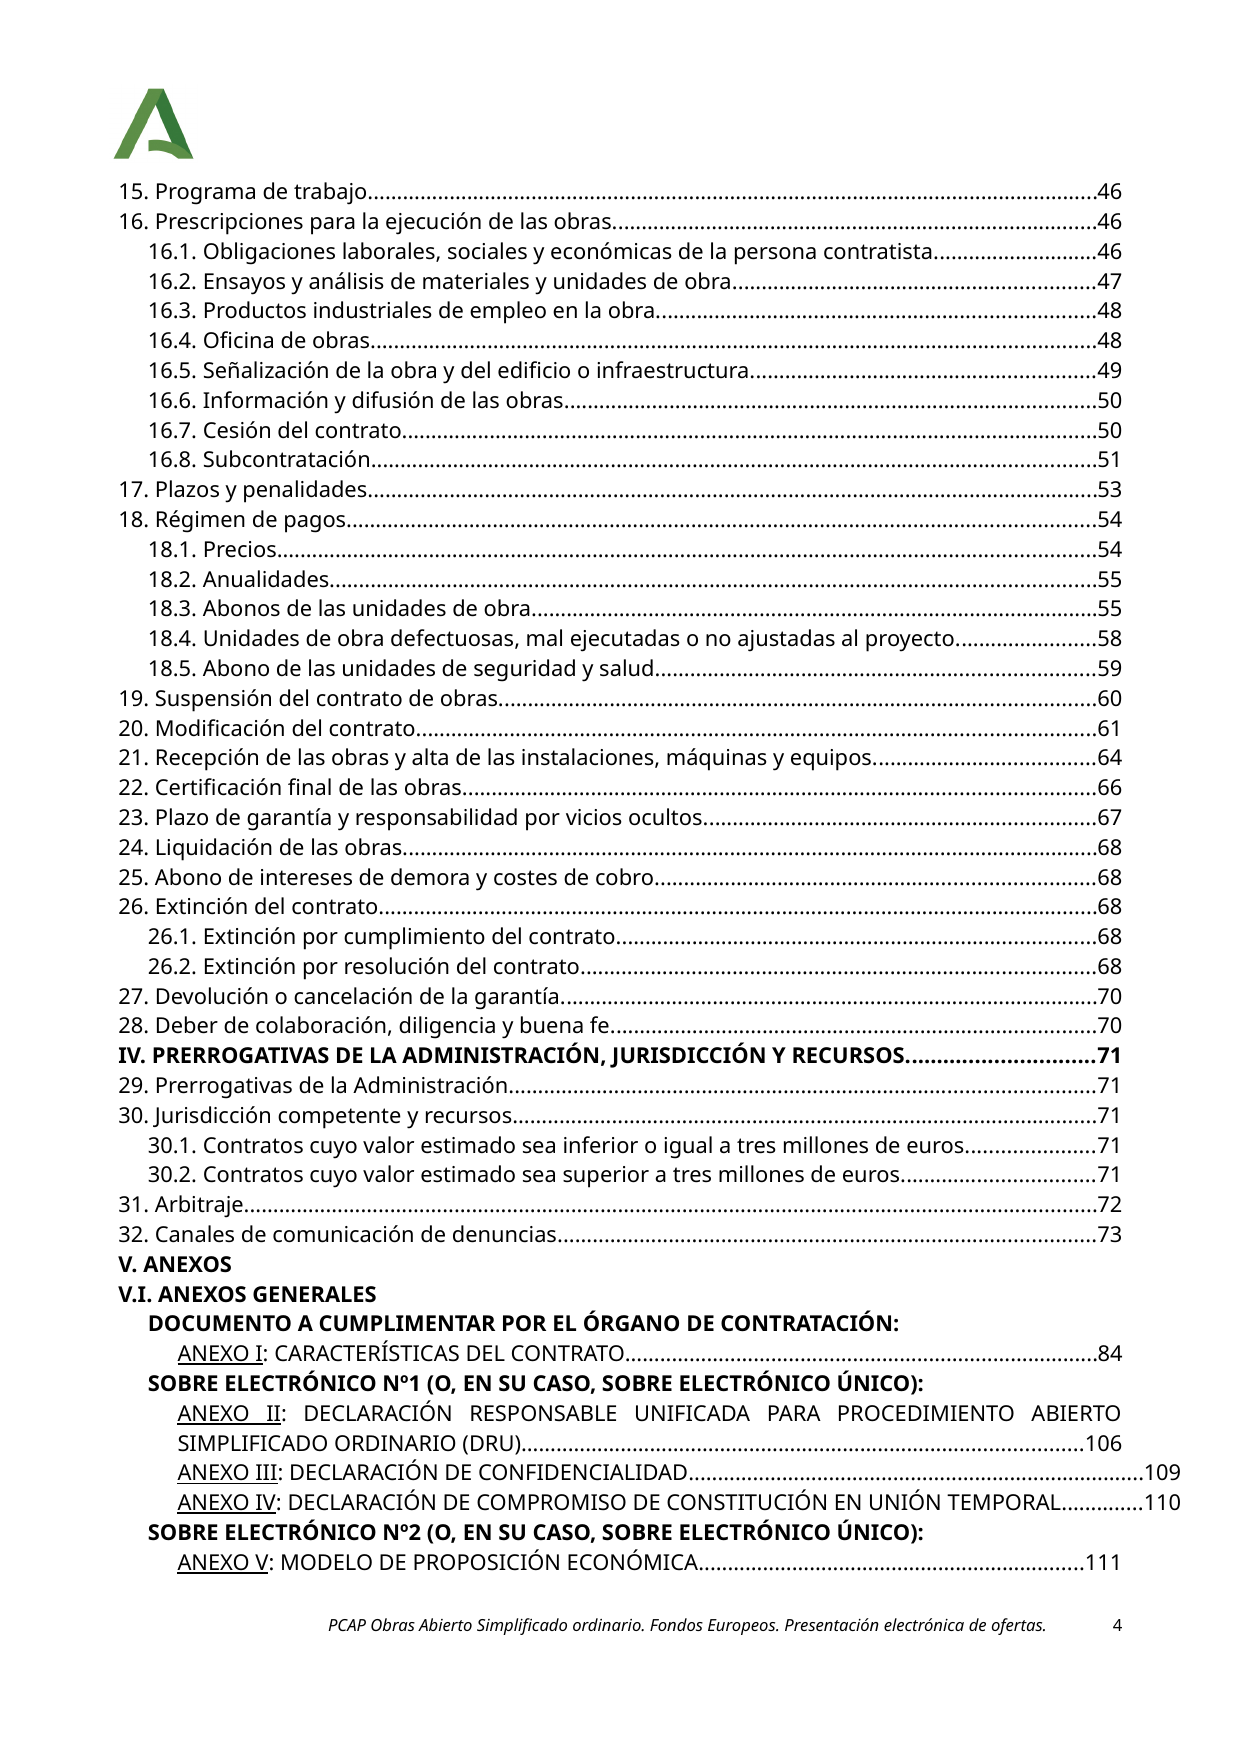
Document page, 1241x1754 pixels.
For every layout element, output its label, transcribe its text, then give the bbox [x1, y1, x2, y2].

text 19. Suspensión del contrato de obras. 60 [118, 683, 1122, 713]
text 25. Abono de intereses de demora y costes de cobro. 68 [118, 862, 1122, 891]
text 18.3. Abonos de las unidades de obra. 55 [148, 593, 1122, 623]
text SOBRE ELECTRÓNICO Nº2 (O, EN SU CASO, SOBRE ELECTRÓNICO ÚNICO): [148, 1517, 1122, 1547]
text ANEXO III: DECLARACIÓN DE CONFIDENCIALIDAD 95 [177, 1457, 1122, 1487]
text DOCUMENTO A CUMPLIMENTAR POR EL ÓRGANO DE CONTRATACIÓN: [148, 1308, 1122, 1338]
text 18.4. Unidades de obra defectuosas, mal ejecutadas o no ajustadas al proyecto. 58 [148, 623, 1122, 653]
text ANEXO I: CARACTERÍSTICAS DEL CONTRATO 72 [177, 1338, 1122, 1368]
text ANEXO IV: DECLARACIÓN DE COMPROMISO DE CONSTITUCIÓN EN UNIÓN TEMPORAL 96 [177, 1487, 1122, 1517]
text 30. Jurisdicción competente y recursos 71 [118, 1100, 1122, 1130]
text 16.1. Obligaciones laborales, sociales y económicas de la persona contratista. 46 [148, 236, 1122, 266]
text 30.1. Contratos cuyo valor estimado sea inferior o igual a tres millones de euros. 71 [148, 1130, 1122, 1159]
text 17. Plazos y penalidades. 53 [118, 474, 1122, 504]
text 16. Prescripciones para la ejecución de las obras. 46 [118, 206, 1122, 236]
text 21. Recepción de las obras y alta de las instalaciones, máquinas y equipos. 64 [118, 742, 1122, 772]
text 16.2. Ensayos y análisis de materiales y unidades de obra. 47 [148, 266, 1122, 296]
text 29. Prerrogativas de la Administración. 71 [118, 1070, 1122, 1100]
text 26. Extinción del contrato. 68 [118, 891, 1122, 921]
text ANEXO V: MODELO DE PROPOSICIÓN ECONÓMICA 97 [177, 1547, 1122, 1577]
text 16.5. Señalización de la obra y del edificio o infraestructura. 49 [148, 355, 1122, 385]
text SOBRE ELECTRÓNICO Nº1 (O, EN SU CASO, SOBRE ELECTRÓNICO ÚNICO): [148, 1368, 1122, 1398]
text 16.3. Productos industriales de empleo en la obra. 48 [148, 296, 1122, 325]
text 26.2. Extinción por resolución del contrato. 68 [148, 951, 1122, 981]
text 18.5. Abono de las unidades de seguridad y salud. 59 [148, 653, 1122, 683]
text 22. Certificación final de las obras. 66 [118, 772, 1122, 802]
text 30.2. Contratos cuyo valor estimado sea superior a tres millones de euros. 71 [148, 1159, 1122, 1189]
text 18.1. Precios. 54 [148, 534, 1122, 564]
text V. ANEXOS [118, 1249, 1122, 1279]
text 31. Arbitraje. 72 [118, 1189, 1122, 1219]
text V.I. ANEXOS GENERALES [118, 1279, 1122, 1308]
picture [109, 84, 198, 163]
text 16.6. Información y difusión de las obras. 50 [148, 385, 1122, 415]
text 24. Liquidación de las obras. 68 [118, 832, 1122, 862]
text 15. Programa de trabajo. 46 [118, 176, 1122, 206]
text 16.4. Oficina de obras. 48 [148, 325, 1122, 355]
text 32. Canales de comunicación de denuncias. 73 [118, 1219, 1122, 1249]
text ANEXO II: DECLARACIÓN RESPONSABLE UNIFICADA PARA PROCEDIMIENTO ABIERTO SIMPLIFICADO ORDINARIO (DRU) 92 [177, 1398, 1122, 1457]
text 16.7. Cesión del contrato. 50 [148, 415, 1122, 444]
text IV. PRERROGATIVAS DE LA ADMINISTRACIÓN, JURISDICCIÓN Y RECURSOS. 71 [118, 1040, 1122, 1070]
text 28. Deber de colaboración, diligencia y buena fe. 70 [118, 1011, 1122, 1040]
text 18.2. Anualidades. 55 [148, 564, 1122, 593]
text 18. Régimen de pagos. 54 [118, 504, 1122, 534]
text 23. Plazo de garantía y responsabilidad por vicios ocultos. 67 [118, 802, 1122, 832]
text 27. Devolución o cancelación de la garantía. 70 [118, 981, 1122, 1011]
text 20. Modificación del contrato. 61 [118, 713, 1122, 742]
text 16.8. Subcontratación. 51 [148, 444, 1122, 474]
text 26.1. Extinción por cumplimiento del contrato. 68 [148, 921, 1122, 951]
